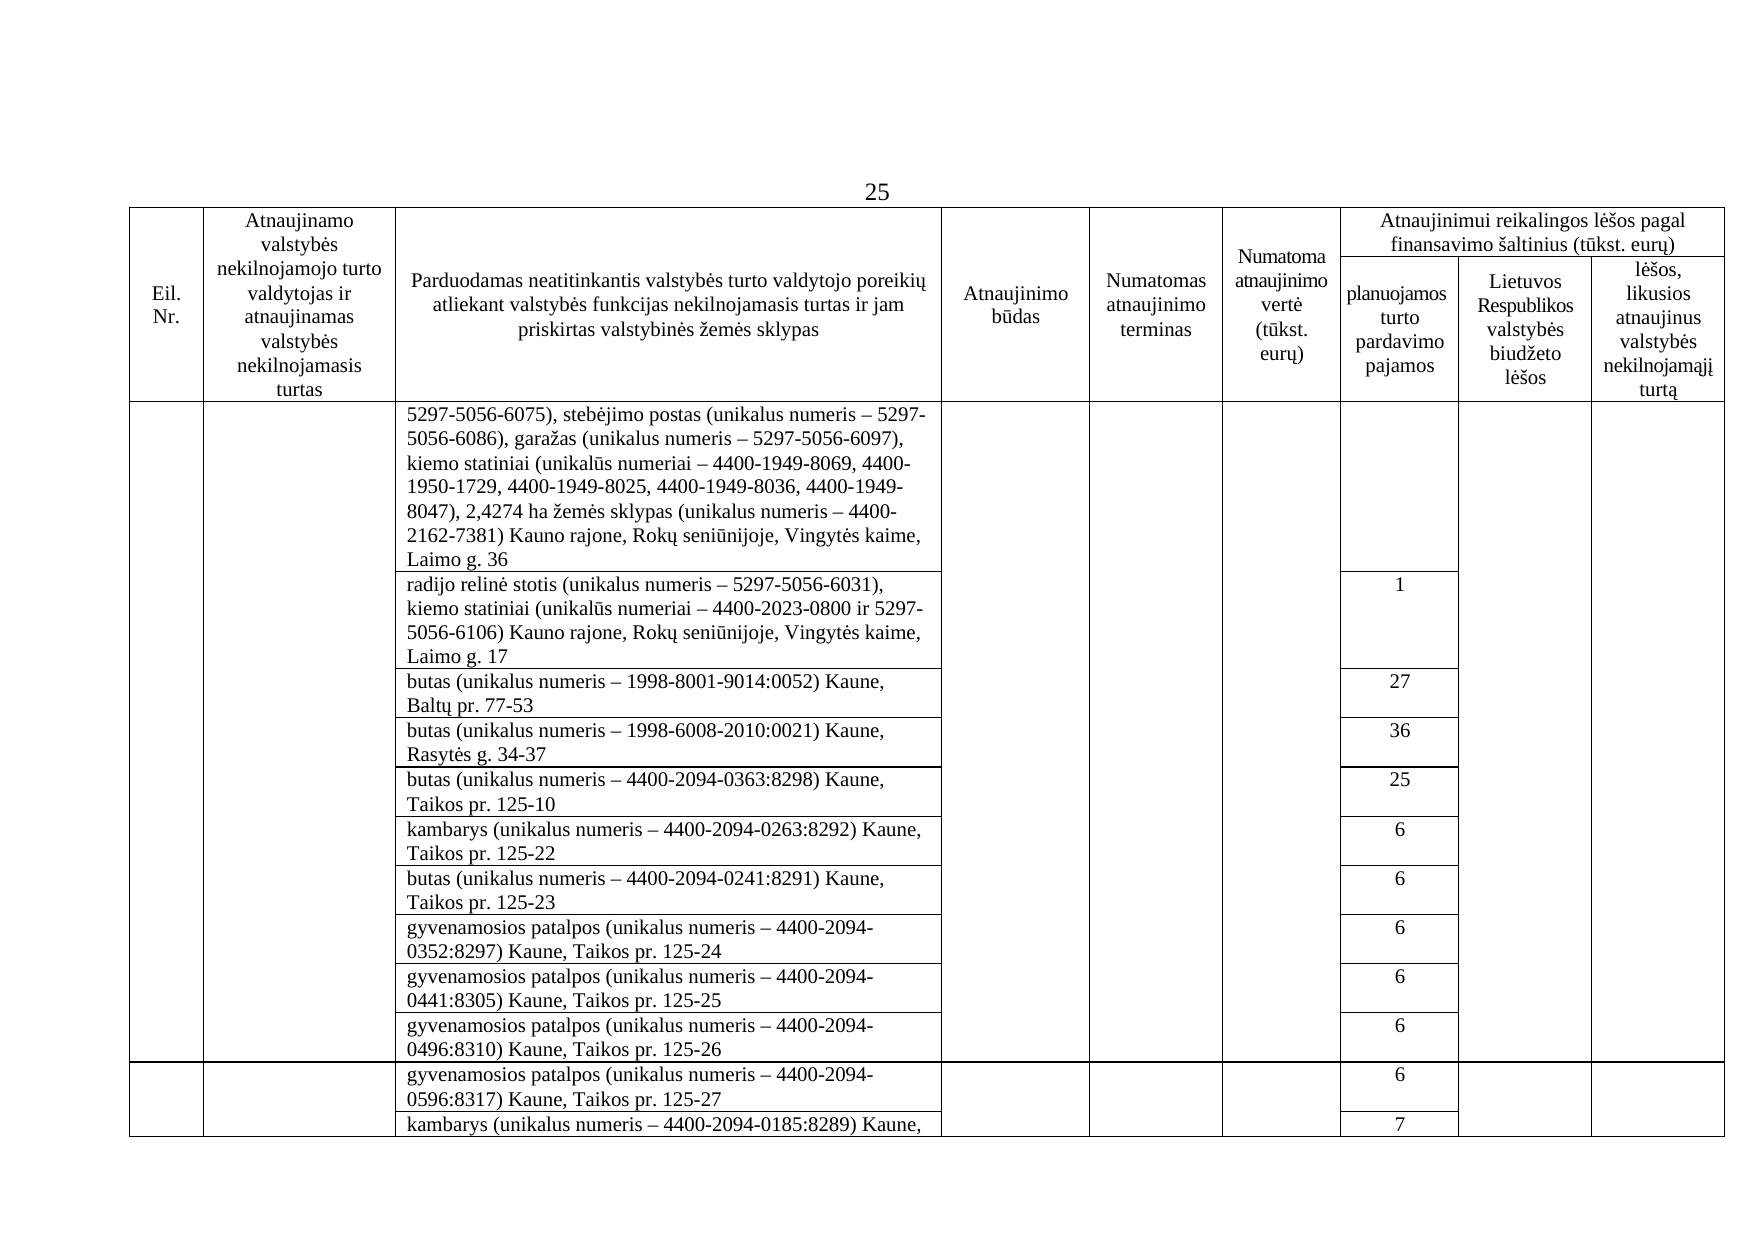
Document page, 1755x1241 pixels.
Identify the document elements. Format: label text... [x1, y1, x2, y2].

table_cell 1 [1341, 572, 1458, 668]
table_cell butas (unikalus numeris – 4400-2094-0363:8298) Kaune, Taikos pr. 125-10 [396, 768, 941, 816]
table_header Numatoma atnaujinimo vertė (tūkst. eurų) [1223, 208, 1340, 401]
table_cell [942, 402, 1089, 1061]
table_cell [1223, 402, 1340, 1061]
table_cell 27 [1341, 669, 1458, 717]
table_cell 6 [1341, 915, 1458, 963]
table_cell 25 [1341, 768, 1458, 816]
table_cell [204, 402, 395, 1061]
table_cell [1459, 1063, 1591, 1136]
table_cell [1592, 1063, 1724, 1136]
table_cell gyvenamosios patalpos (unikalus numeris – 4400-2094-0596:8317) Kaune, Taikos pr. 125-27 [396, 1063, 941, 1111]
table_cell 5297-5056-6075), stebėjimo postas (unikalus numeris – 5297-5056-6086), garažas (unikalus numeris – 5297-5056-6097), kiemo statiniai (unikalūs numeriai – 4400-1949-8069, 4400-1950-1729, 4400-1949-8025, 4400-1949-8036, 4400-1949-8047), 2,4274 ha žemės sklypas (unikalus numeris – 4400-2162-7381) Kauno rajone, Rokų seniūnijoje, Vingytės kaime, Laimo g. 36 [396, 402, 941, 571]
table_cell 6 [1341, 964, 1458, 1012]
table_cell [1223, 1063, 1340, 1136]
table_cell 6 [1341, 817, 1458, 865]
table_cell 36 [1341, 718, 1458, 766]
table_header Atnaujinimo būdas [942, 208, 1089, 401]
table_cell lėšos, likusios atnaujinus valstybės nekilnojamąjį turtą [1592, 257, 1724, 401]
table_cell [130, 402, 203, 1061]
table_header Eil. Nr. [130, 208, 203, 401]
table_cell kambarys (unikalus numeris – 4400-2094-0263:8292) Kaune, Taikos pr. 125-22 [396, 817, 941, 865]
table_cell gyvenamosios patalpos (unikalus numeris – 4400-2094-0352:8297) Kaune, Taikos pr. 125-24 [396, 915, 941, 963]
table_cell [1592, 402, 1724, 1061]
table_cell butas (unikalus numeris – 4400-2094-0241:8291) Kaune, Taikos pr. 125-23 [396, 866, 941, 914]
table_cell 6 [1341, 866, 1458, 914]
table_cell planuojamos turto pardavimo pajamos [1341, 257, 1458, 401]
table_cell Lietuvos Respublikos valstybės biudžeto lėšos [1459, 257, 1591, 401]
table_cell butas (unikalus numeris – 1998-8001-9014:0052) Kaune, Baltų pr. 77-53 [396, 669, 941, 717]
table_cell 6 [1341, 1063, 1458, 1111]
table_header Parduodamas neatitinkantis valstybės turto valdytojo poreikių atliekant valstybės funkcijas nekilnojamasis turtas ir jam priskirtas valstybinės žemės sklypas [396, 208, 941, 401]
table_cell [130, 1063, 203, 1136]
table_cell gyvenamosios patalpos (unikalus numeris – 4400-2094-0496:8310) Kaune, Taikos pr. 125-26 [396, 1013, 941, 1061]
table_cell [942, 1063, 1089, 1136]
table_cell kambarys (unikalus numeris – 4400-2094-0185:8289) Kaune, [396, 1112, 941, 1136]
table_cell radijo relinė stotis (unikalus numeris – 5297-5056-6031), kiemo statiniai (unikalūs numeriai – 4400-2023-0800 ir 5297-5056-6106) Kauno rajone, Rokų seniūnijoje, Vingytės kaime, Laimo g. 17 [396, 572, 941, 668]
table_cell [1090, 1063, 1222, 1136]
table_cell [204, 1063, 395, 1136]
table_cell [1090, 402, 1222, 1061]
table_cell [1341, 402, 1458, 571]
table_header Numatomas atnaujinimo terminas [1090, 208, 1222, 401]
table_cell gyvenamosios patalpos (unikalus numeris – 4400-2094-0441:8305) Kaune, Taikos pr. 125-25 [396, 964, 941, 1012]
table_header Atnaujinamo valstybės nekilnojamojo turto valdytojas ir atnaujinamas valstybės nekilnojamasis turtas [204, 208, 395, 401]
table_cell 6 [1341, 1013, 1458, 1061]
table_cell [1459, 402, 1591, 1061]
table_cell 7 [1341, 1112, 1458, 1136]
table_header Atnaujinimui reikalingos lėšos pagal finansavimo šaltinius (tūkst. eurų) [1341, 208, 1724, 256]
table_cell butas (unikalus numeris – 1998-6008-2010:0021) Kaune, Rasytės g. 34-37 [396, 718, 941, 766]
